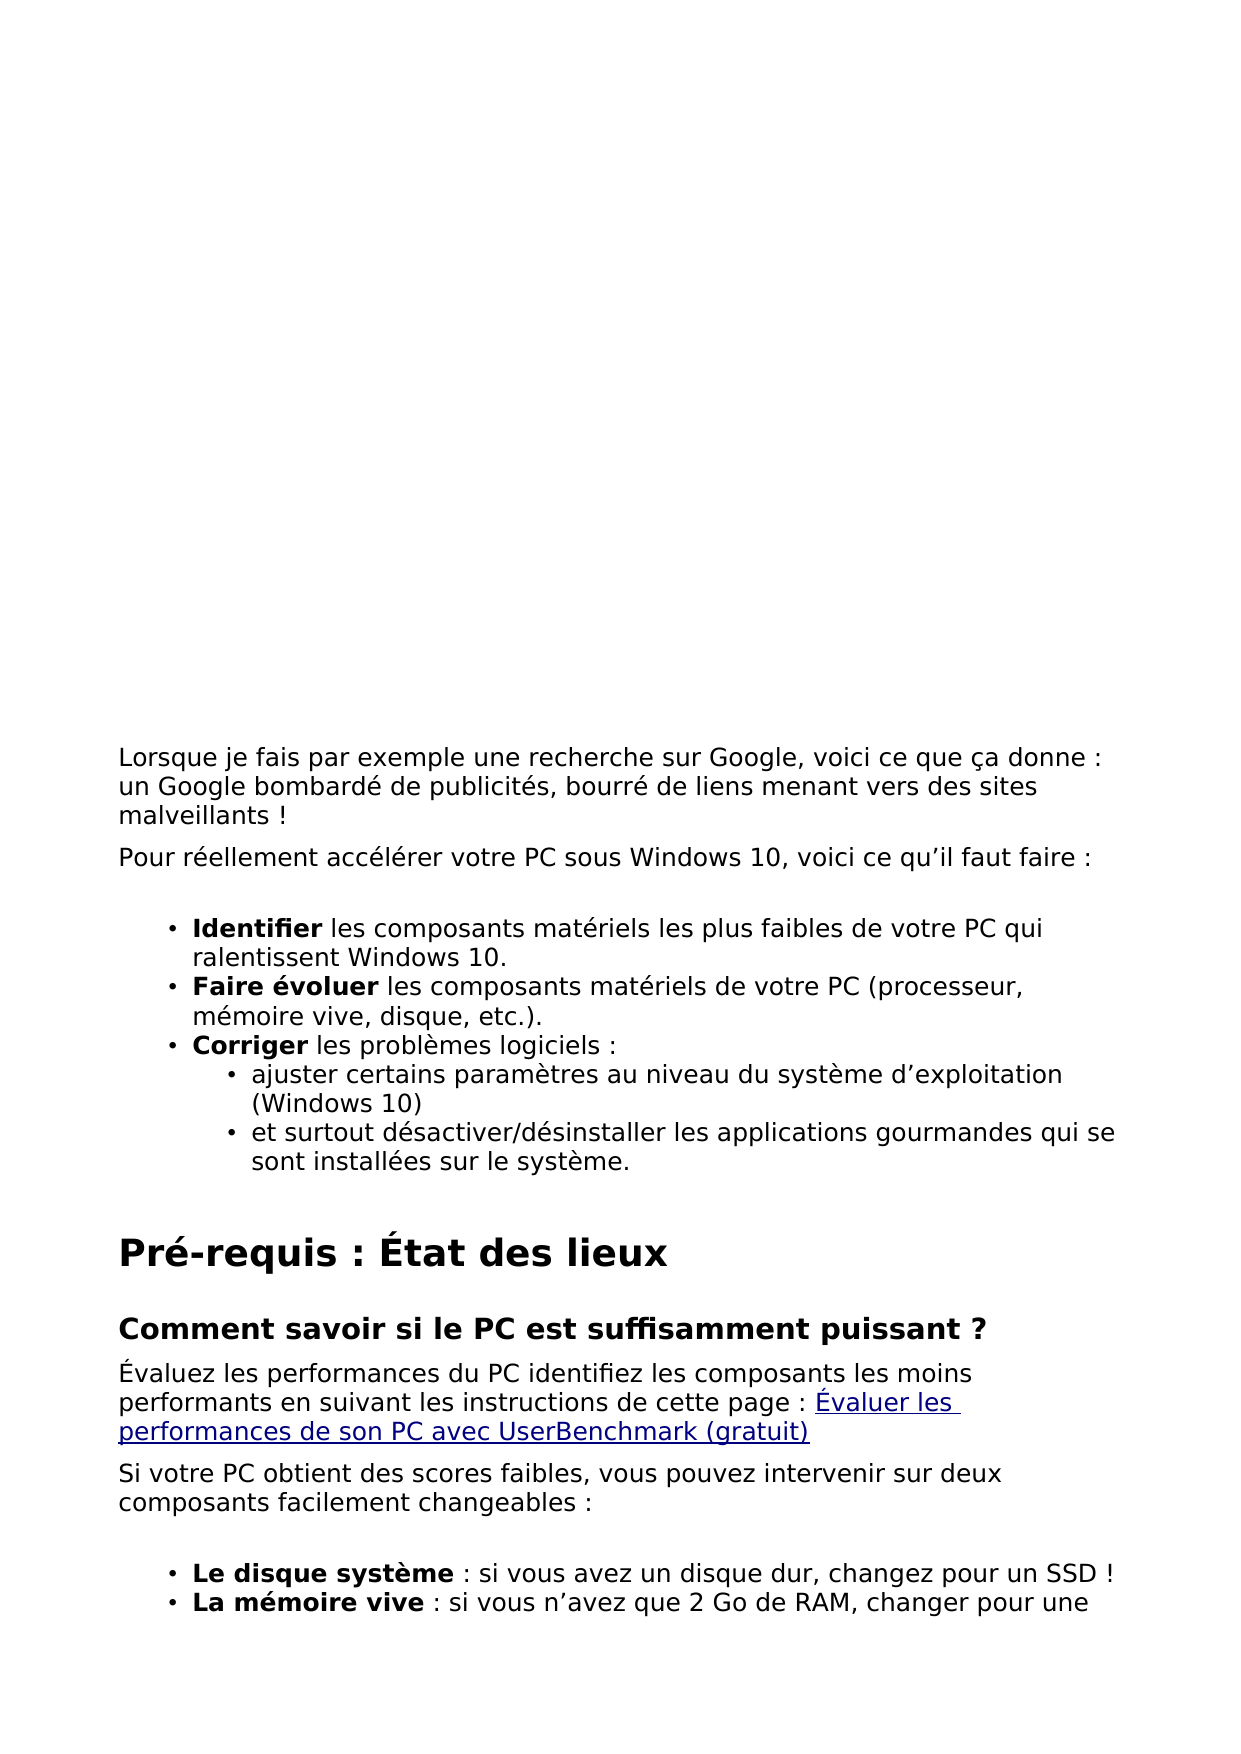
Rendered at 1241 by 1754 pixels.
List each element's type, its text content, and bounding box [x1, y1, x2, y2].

list Corriger les problèmes logiciels : [177, 1031, 1122, 1060]
subtitle Pré-requis : État des lieux [118, 1231, 1122, 1275]
text Si votre PC obtient des scores faibles, vous pouvez intervenir sur deux composants facilement changeables : [118, 1459, 1122, 1517]
list La mémoire vive : si vous n’avez que 2 Go de RAM, changer pour une [177, 1588, 1122, 1617]
list et surtout désactiver/désinstaller les applications gourmandes qui se sont installées sur le système. [236, 1118, 1122, 1177]
text Évaluez les performances du PC identifiez les composants les moins performants en suivant les instructions de cette page : Évaluer les performances de son PC avec UserBenchmark (gratuit) [118, 1359, 1122, 1446]
text Lorsque je fais par exemple une recherche sur Google, voici ce que ça donne : un Google bombardé de publicités, bourré de liens menant vers des sites malveillants ! [118, 118, 1122, 831]
list Le disque système : si vous avez un disque dur, changez pour un SSD ! [177, 1559, 1122, 1588]
list ajuster certains paramètres au niveau du système d’exploitation (Windows 10) [236, 1060, 1122, 1118]
list Faire évoluer les composants matériels de votre PC (processeur, mémoire vive, disque, etc.). [177, 973, 1122, 1031]
text Pour réellement accélérer votre PC sous Windows 10, voici ce qu’il faut faire : [118, 843, 1122, 872]
subtitle Comment savoir si le PC est suffisamment puissant ? [118, 1312, 1122, 1346]
list Identifier les composants matériels les plus faibles de votre PC qui ralentissent Windows 10. [177, 914, 1122, 973]
